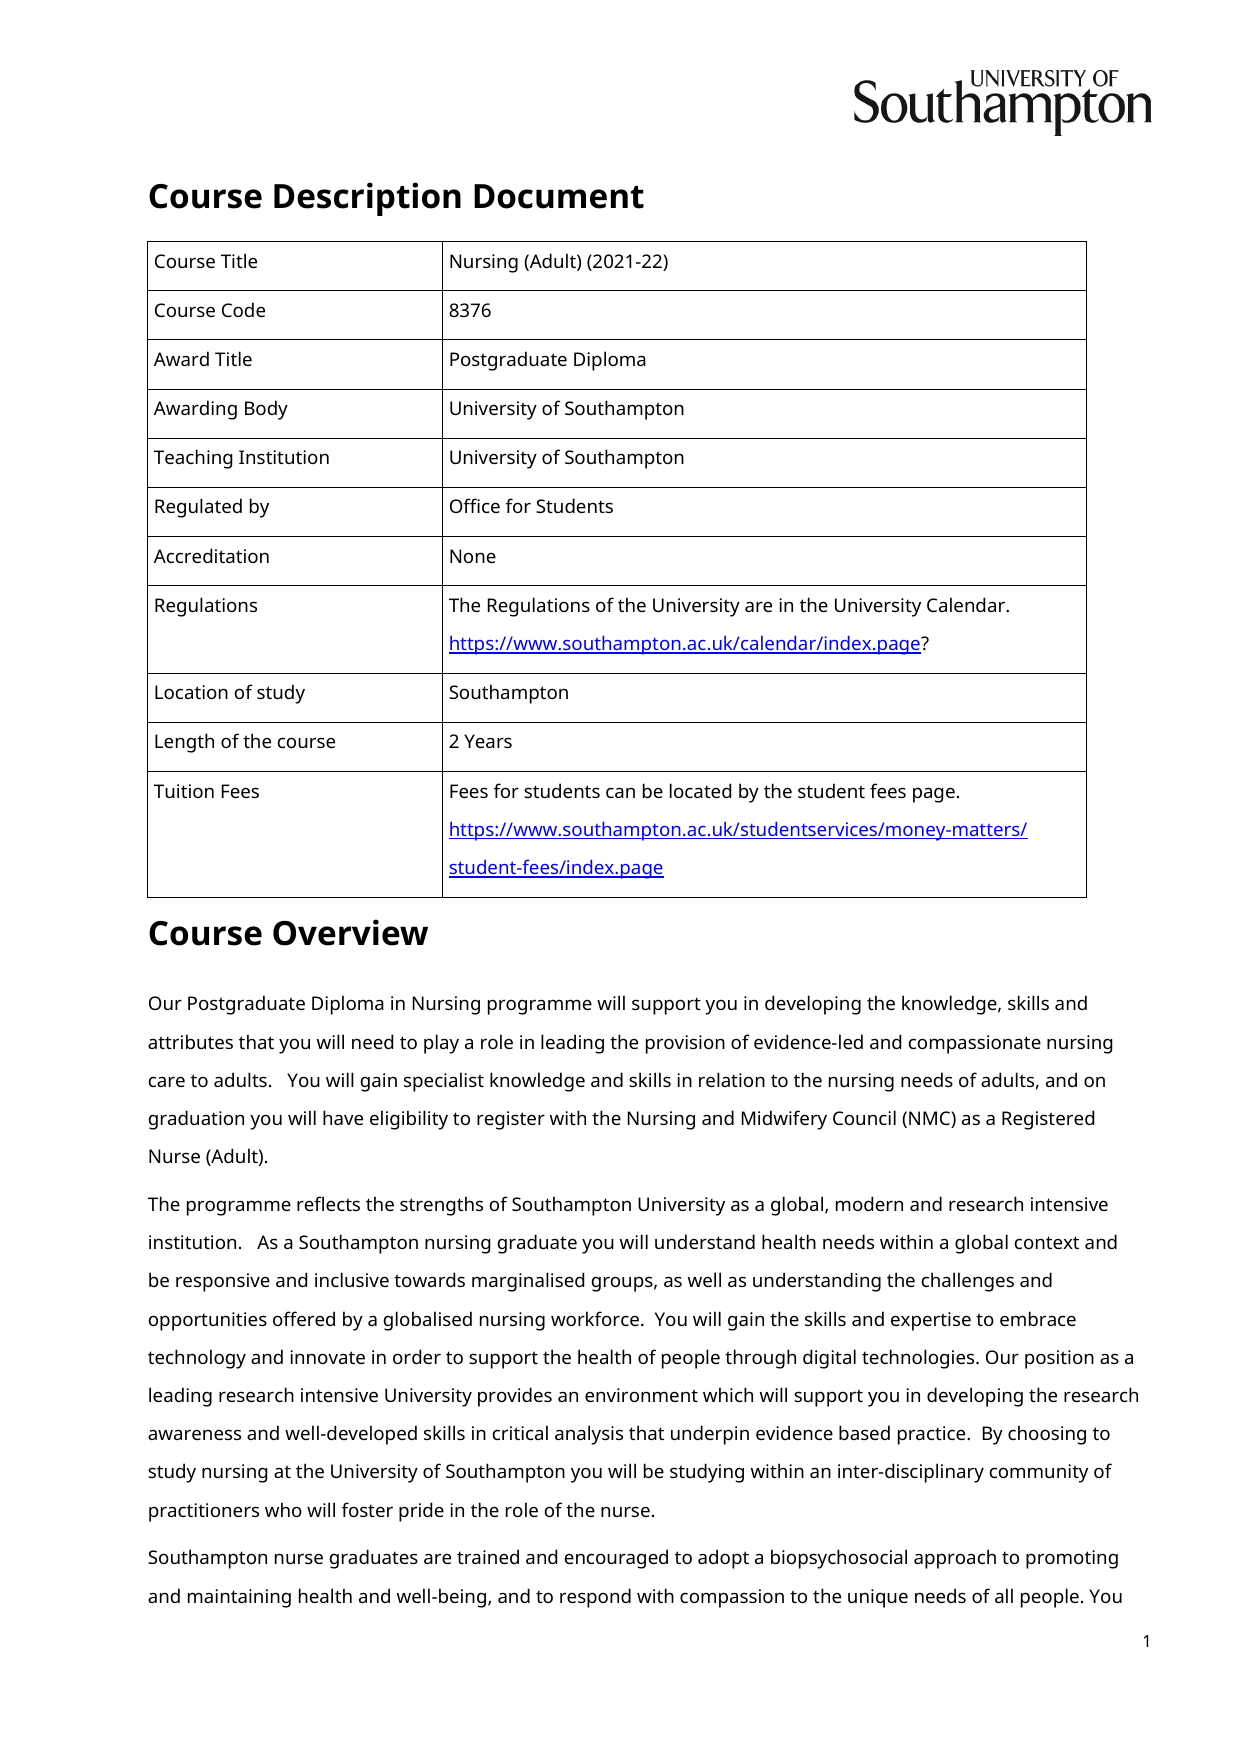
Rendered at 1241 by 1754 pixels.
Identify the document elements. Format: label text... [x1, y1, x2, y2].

subtitle Course Overview [148, 910, 1152, 956]
table_cell Award Title [148, 340, 442, 388]
table_cell Office for Students [443, 488, 1086, 536]
table_cell Location of study [148, 674, 442, 722]
table_cell Length of the course [148, 723, 442, 771]
table_cell Accreditation [148, 537, 442, 585]
table_cell 2 Years [443, 723, 1086, 771]
table_cell University of Southampton [443, 439, 1086, 487]
table_cell Southampton [443, 674, 1086, 722]
table_header Course Title [148, 242, 442, 290]
table_cell Teaching Institution [148, 439, 442, 487]
table_cell Tuition Fees [148, 772, 442, 897]
text The programme reflects the strengths of Southampton University as a global, modern and research intensive institution. As a Southampton nursing graduate you will understand health needs within a global context and be responsive and inclusive towards marginalised groups, as well as understanding the challenges and opportunities offered by a globalised nursing workforce. You will gain the skills and expertise to embrace technology and innovate in order to support the health of people through digital technologies. Our position as a leading research intensive University provides an environment which will support you in developing the research awareness and well-developed skills in critical analysis that underpin evidence based practice. By choosing to study nursing at the University of Southampton you will be studying within an inter-disciplinary community of practitioners who will foster pride in the role of the nurse. [148, 1191, 1145, 1523]
table_cell Regulations [148, 586, 442, 673]
table_cell Regulated by [148, 488, 442, 536]
text Southampton nurse graduates are trained and encouraged to adopt a biopsychosocial approach to promoting and maintaining health and well-being, and to respond with compassion to the unique needs of all people. You [148, 1545, 1145, 1608]
table_cell University of Southampton [443, 390, 1086, 438]
table_cell Fees for students can be located by the student fees page. https://www.southampton.ac.uk/studentservices/money-matters/student-fees/index.page [443, 772, 1086, 897]
table_cell The Regulations of the University are in the University Calendar. https://www.southampton.ac.uk/calendar/index.page? [443, 586, 1086, 673]
text Our Postgraduate Diploma in Nursing programme will support you in developing the knowledge, skills and attributes that you will need to play a role in leading the provision of evidence-led and compassionate nursing care to adults. You will gain specialist knowledge and skills in relation to the nursing needs of adults, and on graduation you will have eligibility to register with the Nursing and Midwifery Council (NMC) as a Registered Nurse (Adult). [148, 991, 1145, 1169]
table_cell Awarding Body [148, 390, 442, 438]
table_cell None [443, 537, 1086, 585]
table_cell Postgraduate Diploma [443, 340, 1086, 388]
table_header Nursing (Adult) (2021-22) [443, 242, 1086, 290]
table_cell Course Code [148, 291, 442, 339]
table_cell 8376 [443, 291, 1086, 339]
subtitle Course Description Document [148, 173, 1152, 218]
